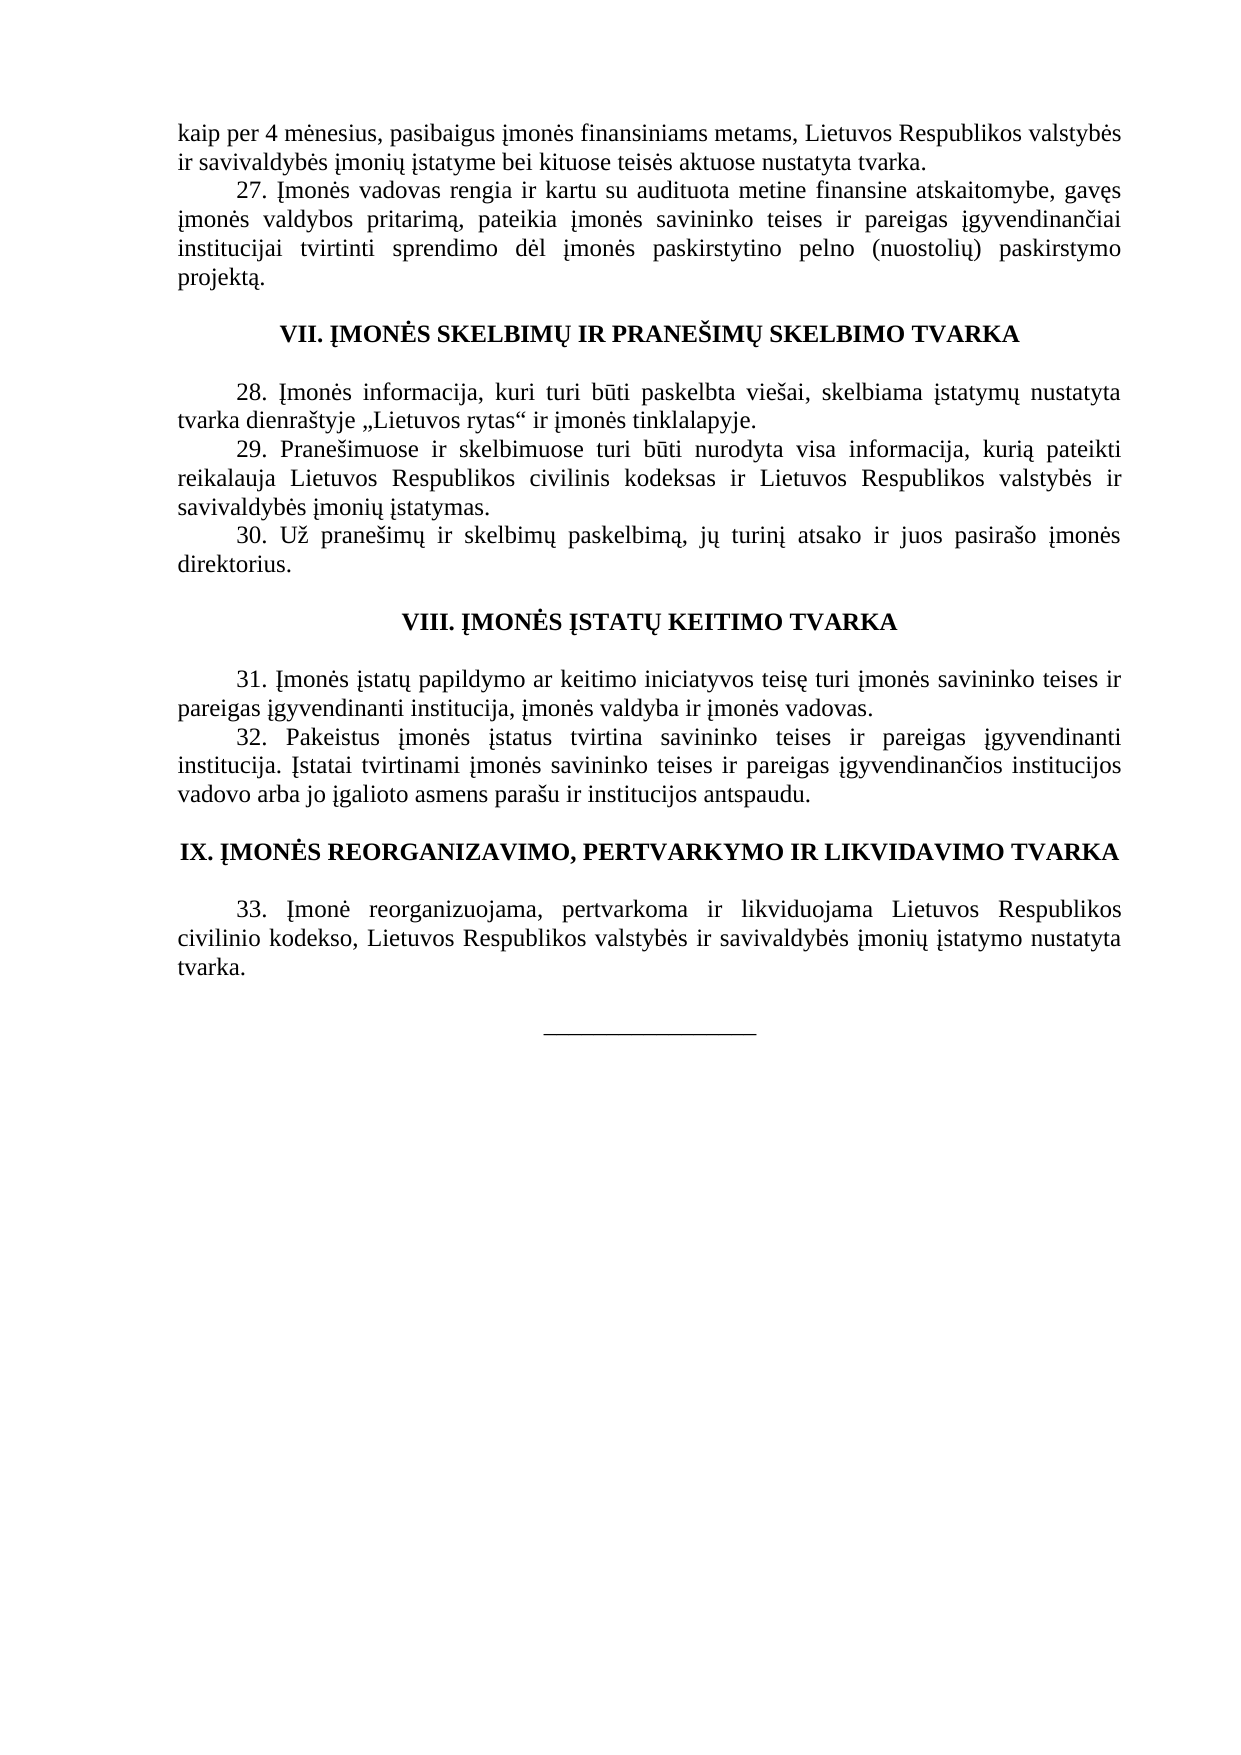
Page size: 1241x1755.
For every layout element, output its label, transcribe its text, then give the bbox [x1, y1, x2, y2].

text 33. Įmonė reorganizuojama, pertvarkoma ir likviduojama Lietuvos Respublikos civilinio kodekso, Lietuvos Respublikos valstybės ir savivaldybės įmonių įstatymo nustatyta tvarka. [177, 894, 1122, 981]
text VII. ĮMONĖS SKELBIMŲ IR PRANEŠIMŲ SKELBIMO TVARKA [177, 319, 1122, 348]
text _________________ [177, 1009, 1122, 1038]
text 30. Už pranešimų ir skelbimų paskelbimą, jų turinį atsako ir juos pasirašo įmonės direktorius. [177, 521, 1122, 578]
text kaip per 4 mėnesius, pasibaigus įmonės finansiniams metams, Lietuvos Respublikos valstybės ir savivaldybės įmonių įstatyme bei kituose teisės aktuose nustatyta tvarka. [177, 118, 1122, 176]
text VIII. ĮMONĖS ĮSTATŲ KEITIMO TVARKA [177, 607, 1122, 636]
text 31. Įmonės įstatų papildymo ar keitimo iniciatyvos teisę turi įmonės savininko teises ir pareigas įgyvendinanti institucija, įmonės valdyba ir įmonės vadovas. [177, 664, 1122, 722]
text 29. Pranešimuose ir skelbimuose turi būti nurodyta visa informacija, kurią pateikti reikalauja Lietuvos Respublikos civilinis kodeksas ir Lietuvos Respublikos valstybės ir savivaldybės įmonių įstatymas. [177, 434, 1122, 521]
text 32. Pakeistus įmonės įstatus tvirtina savininko teises ir pareigas įgyvendinanti institucija. Įstatai tvirtinami įmonės savininko teises ir pareigas įgyvendinančios institucijos vadovo arba jo įgalioto asmens parašu ir institucijos antspaudu. [177, 722, 1122, 808]
text IX. ĮMONĖS REORGANIZAVIMO, PERTVARKYMO IR LIKVIDAVIMO TVARKA [177, 837, 1122, 866]
text 28. Įmonės informacija, kuri turi būti paskelbta viešai, skelbiama įstatymų nustatyta tvarka dienraštyje „Lietuvos rytas“ ir įmonės tinklalapyje. [177, 377, 1122, 434]
text 27. Įmonės vadovas rengia ir kartu su audituota metine finansine atskaitomybe, gavęs įmonės valdybos pritarimą, pateikia įmonės savininko teises ir pareigas įgyvendinančiai institucijai tvirtinti sprendimo dėl įmonės paskirstytino pelno (nuostolių) paskirstymo projektą. [177, 176, 1122, 291]
